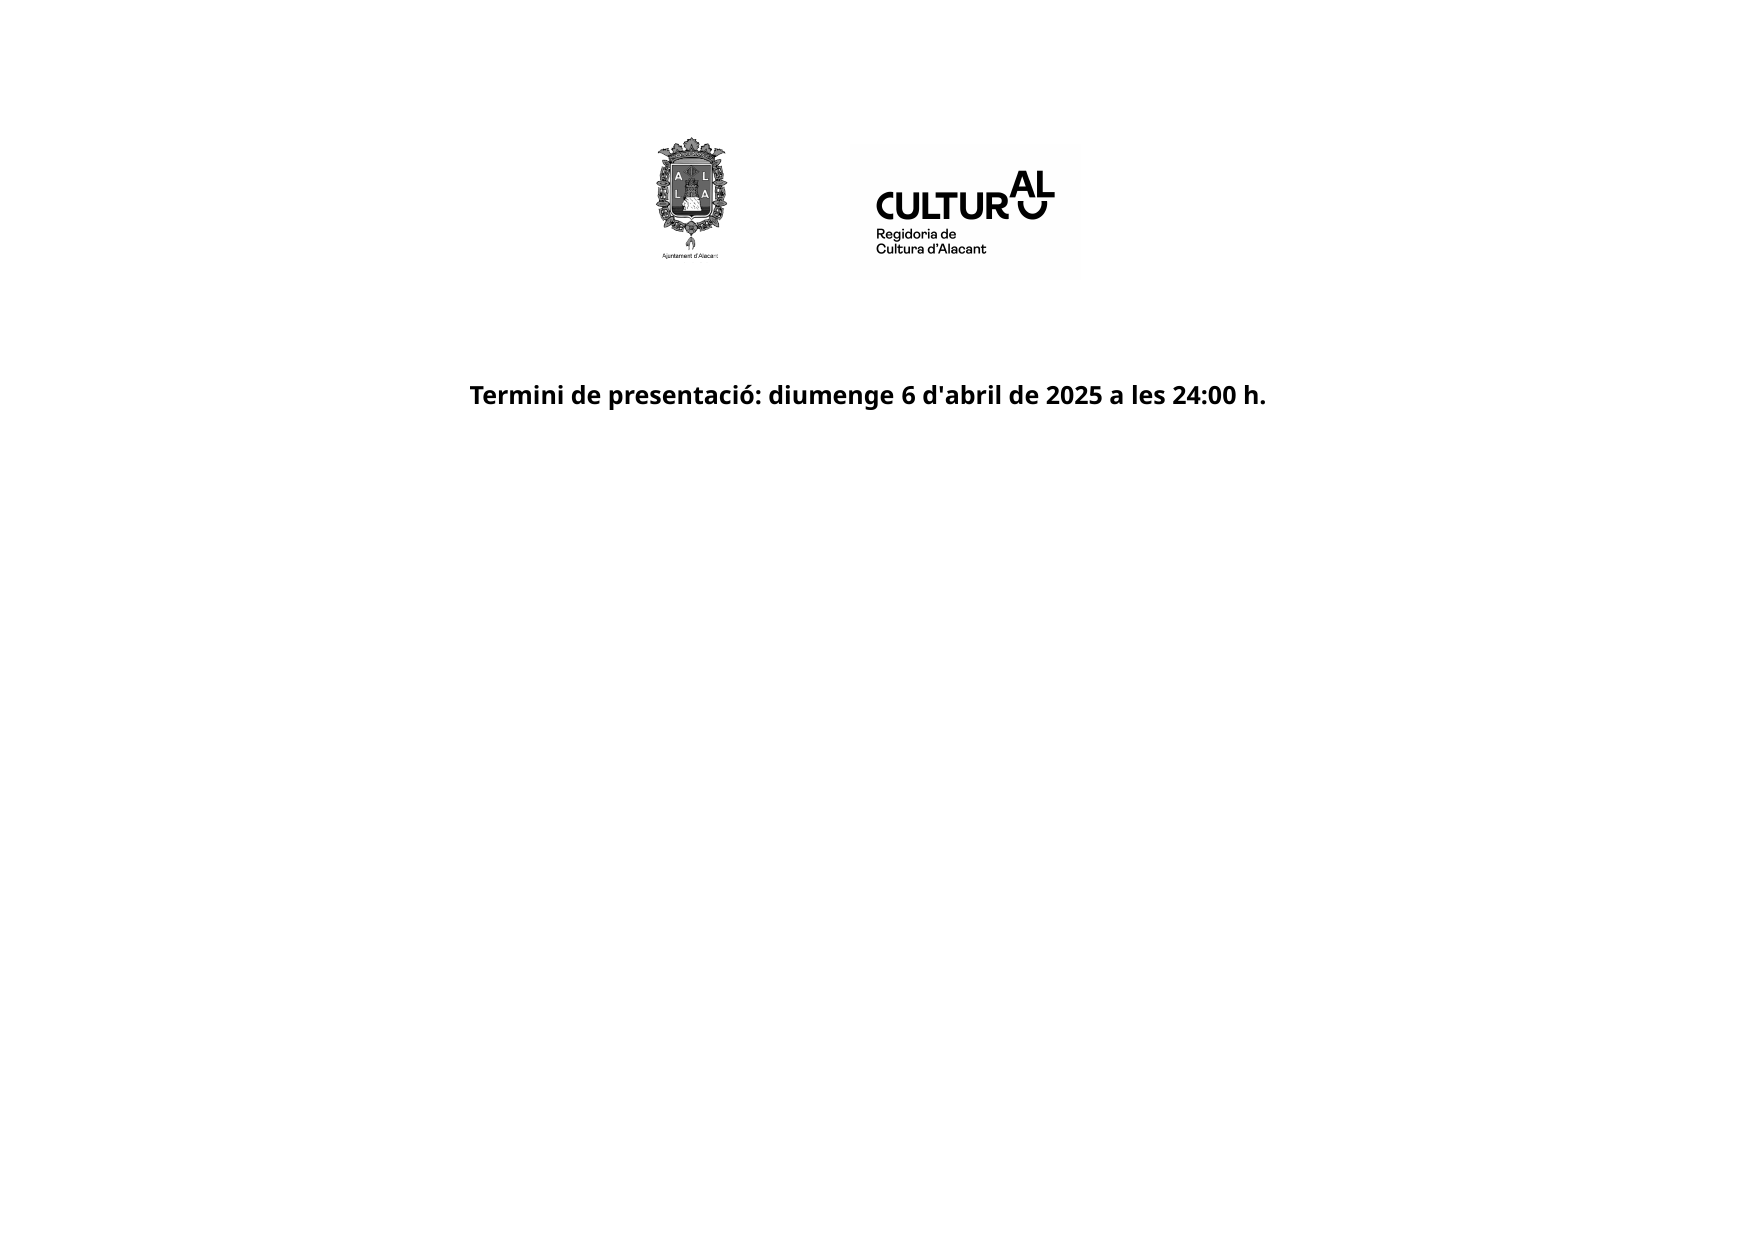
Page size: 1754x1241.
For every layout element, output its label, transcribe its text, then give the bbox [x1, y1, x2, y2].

picture [642, 127, 743, 274]
text Termini de presentació: diumenge 6 d'abril de 2025 a les 24:00 h. [70, 378, 1666, 412]
picture [850, 144, 1081, 280]
